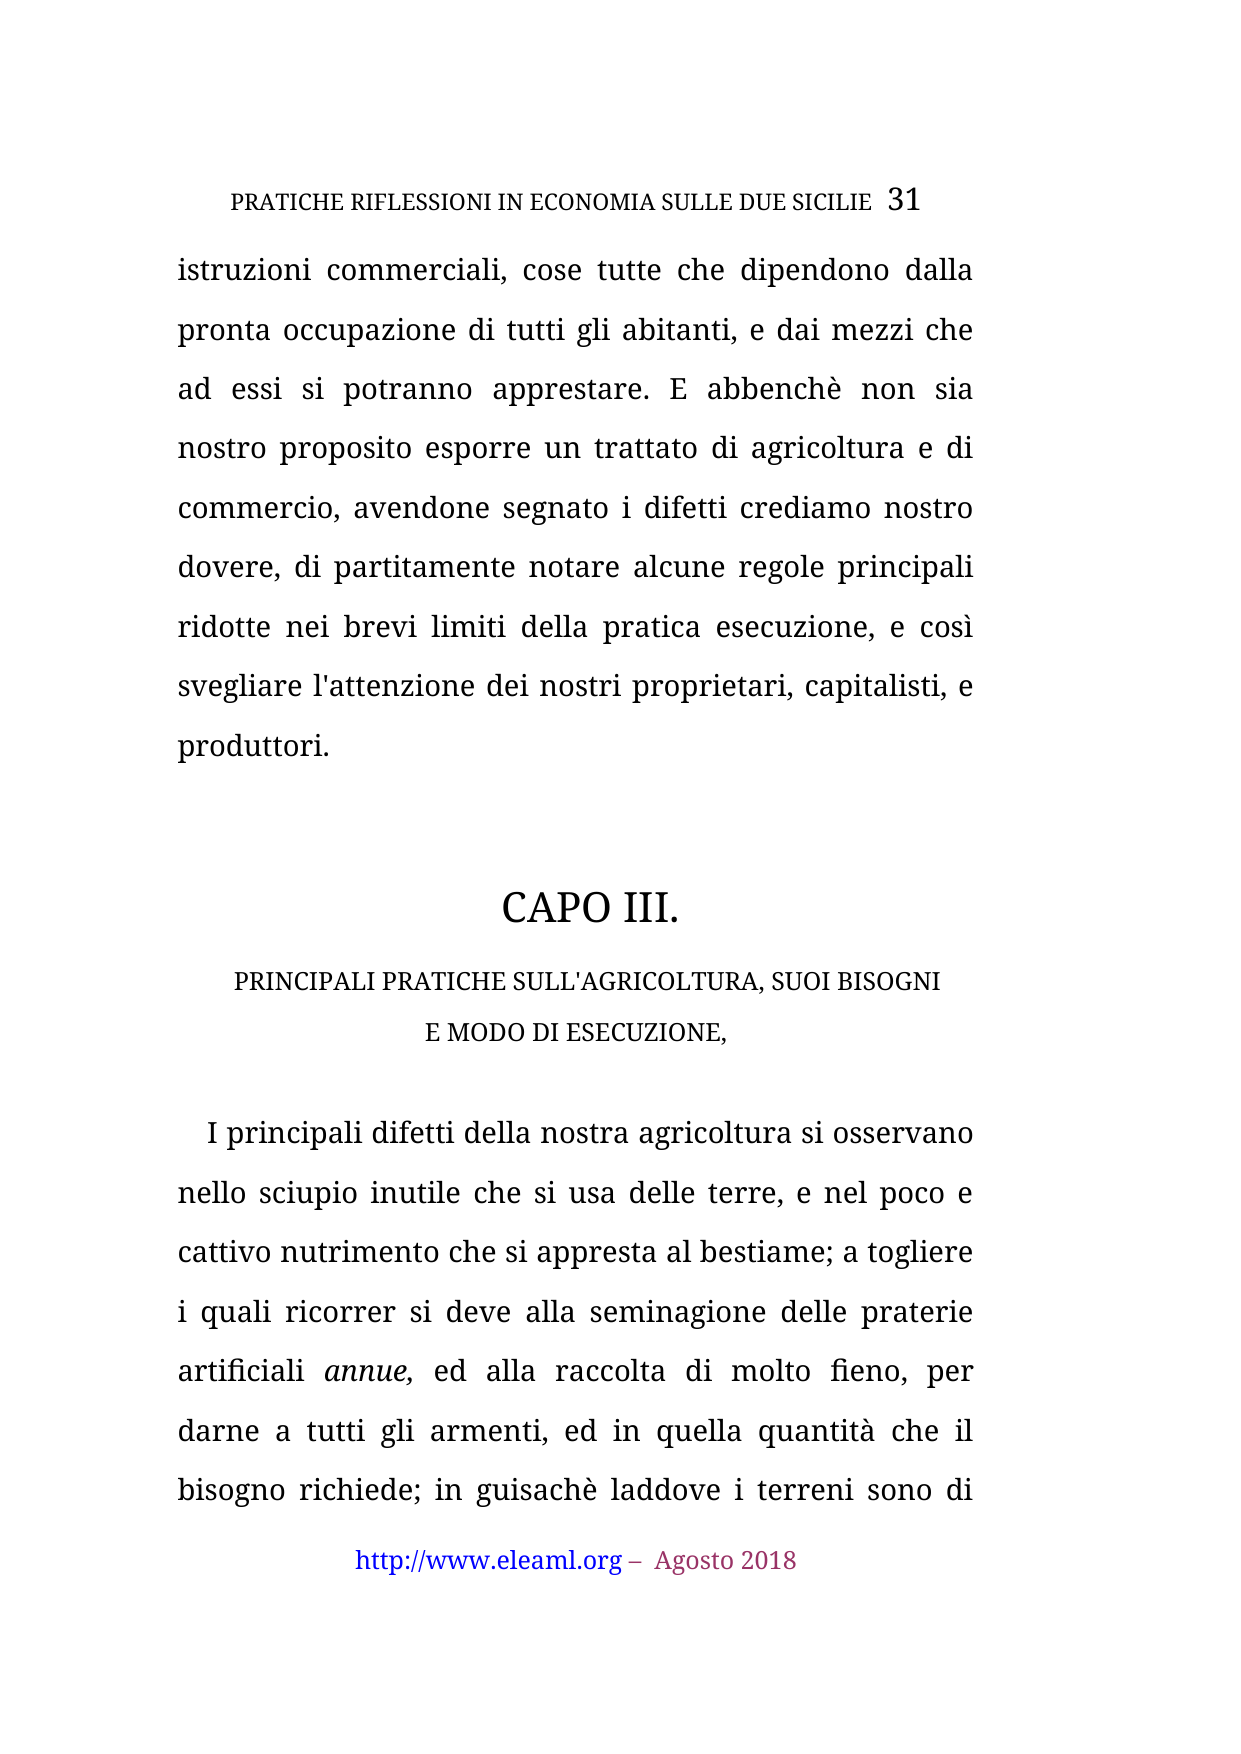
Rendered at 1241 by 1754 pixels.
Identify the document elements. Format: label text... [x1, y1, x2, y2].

text PRINCIPALI PRATICHE SULL'AGRICOLTURA, SUOI BISOGNI E MODO DI ESECUZIONE, [177, 963, 974, 1048]
text istruzioni commerciali, cose tutte che dipendono dalla pronta occupazione di tutti gli abitanti, e dai mezzi che ad essi si potranno apprestare. E abbenchè non sia nostro proposito esporre un trattato di agricoltura e di commercio, avendone segnato i difetti crediamo nostro dovere, di partitamente notare alcune regole principali ridotte nei brevi limiti della pratica esecuzione, e così svegliare l'attenzione dei nostri proprietari, capitalisti, e produttori. [177, 249, 974, 765]
text CAPO III. [177, 878, 974, 935]
text I principali difetti della nostra agricoltura si osservano nello sciupio inutile che si usa delle terre, e nel poco e cattivo nutrimento che si appresta al bestiame; a togliere i quali ricorrer si deve alla seminagione delle praterie artificiali annue, ed alla raccolta di molto fieno, per darne a tutti gli armenti, ed in quella quantità che il bisogno richiede; in guisachè laddove i terreni sono di [177, 1112, 974, 1509]
